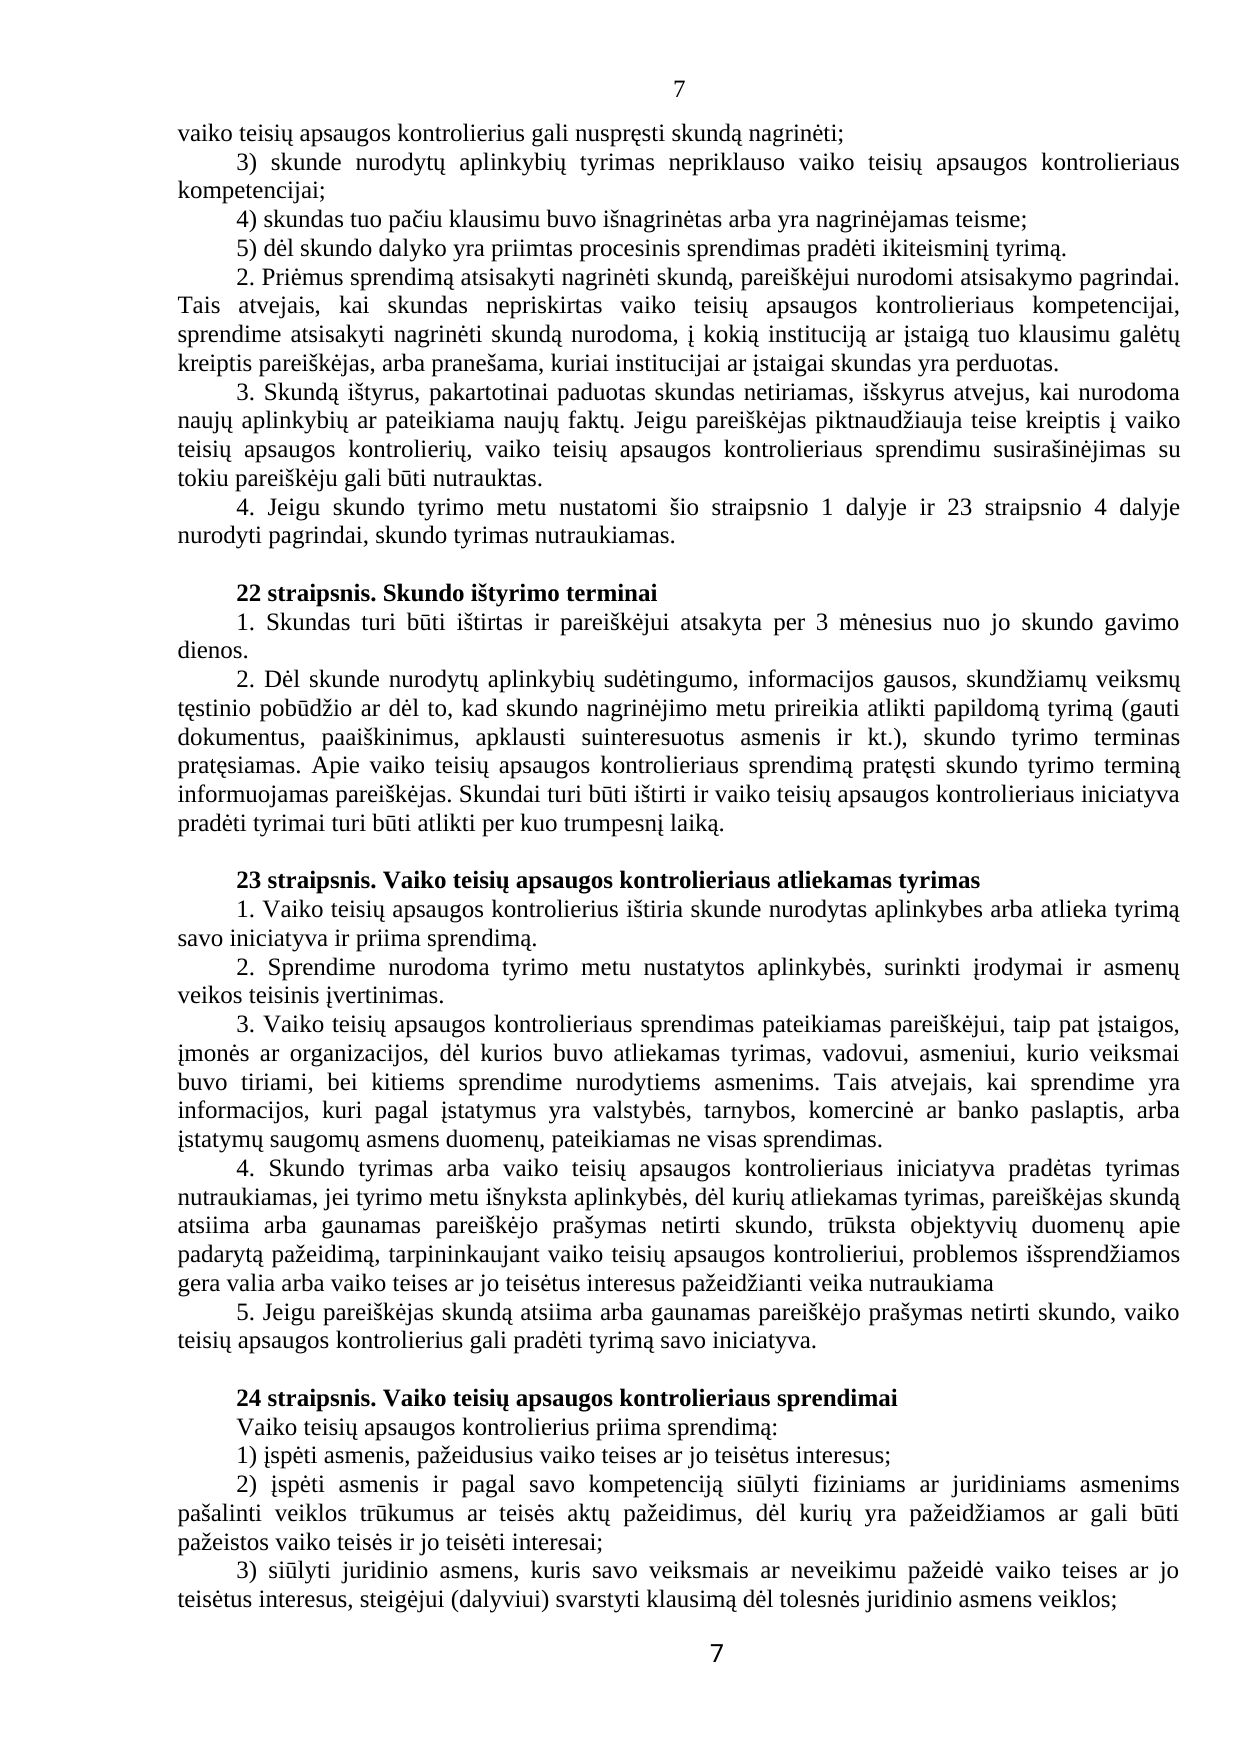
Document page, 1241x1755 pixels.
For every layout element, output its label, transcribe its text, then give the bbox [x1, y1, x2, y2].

text 1) įspėti asmenis, pažeidusius vaiko teises ar jo teisėtus interesus; [177, 1441, 1181, 1469]
text 3. Vaiko teisių apsaugos kontrolieriaus sprendimas pateikiamas pareiškėjui, taip pat įstaigos, įmonės ar organizacijos, dėl kurios buvo atliekamas tyrimas, vadovui, asmeniui, kurio veiksmai buvo tiriami, bei kitiems sprendime nurodytiems asmenims. Tais atvejais, kai sprendime yra informacijos, kuri pagal įstatymus yra valstybės, tarnybos, komercinė ar banko paslaptis, arba įstatymų saugomų asmens duomenų, pateikiamas ne visas sprendimas. [177, 1009, 1181, 1153]
text 3) skunde nurodytų aplinkybių tyrimas nepriklauso vaiko teisių apsaugos kontrolieriaus kompetencijai; [177, 147, 1181, 204]
text 1. Vaiko teisių apsaugos kontrolierius ištiria skunde nurodytas aplinkybes arba atlieka tyrimą savo iniciatyva ir priima sprendimą. [177, 894, 1181, 952]
text 2) įspėti asmenis ir pagal savo kompetenciją siūlyti fiziniams ar juridiniams asmenims pašalinti veiklos trūkumus ar teisės aktų pažeidimus, dėl kurių yra pažeidžiamos ar gali būti pažeistos vaiko teisės ir jo teisėti interesai; [177, 1469, 1181, 1556]
text 24 straipsnis. Vaiko teisių apsaugos kontrolieriaus sprendimai [177, 1383, 1181, 1412]
text vaiko teisių apsaugos kontrolierius gali nuspręsti skundą nagrinėti; [177, 118, 1181, 147]
text 2. Sprendime nurodoma tyrimo metu nustatytos aplinkybės, surinkti įrodymai ir asmenų veikos teisinis įvertinimas. [177, 952, 1181, 1009]
text 5) dėl skundo dalyko yra priimtas procesinis sprendimas pradėti ikiteisminį tyrimą. [177, 233, 1181, 262]
text 2. Priėmus sprendimą atsisakyti nagrinėti skundą, pareiškėjui nurodomi atsisakymo pagrindai. Tais atvejais, kai skundas nepriskirtas vaiko teisių apsaugos kontrolieriaus kompetencijai, sprendime atsisakyti nagrinėti skundą nurodoma, į kokią instituciją ar įstaigą tuo klausimu galėtų kreiptis pareiškėjas, arba pranešama, kuriai institucijai ar įstaigai skundas yra perduotas. [177, 262, 1181, 377]
text 4. Jeigu skundo tyrimo metu nustatomi šio straipsnio 1 dalyje ir 23 straipsnio 4 dalyje nurodyti pagrindai, skundo tyrimas nutraukiamas. [177, 492, 1181, 549]
text 4) skundas tuo pačiu klausimu buvo išnagrinėtas arba yra nagrinėjamas teisme; [177, 204, 1181, 233]
text 3. Skundą ištyrus, pakartotinai paduotas skundas netiriamas, išskyrus atvejus, kai nurodoma naujų aplinkybių ar pateikiama naujų faktų. Jeigu pareiškėjas piktnaudžiauja teise kreiptis į vaiko teisių apsaugos kontrolierių, vaiko teisių apsaugos kontrolieriaus sprendimu susirašinėjimas su tokiu pareiškėju gali būti nutrauktas. [177, 377, 1181, 492]
text 5. Jeigu pareiškėjas skundą atsiima arba gaunamas pareiškėjo prašymas netirti skundo, vaiko teisių apsaugos kontrolierius gali pradėti tyrimą savo iniciatyva. [177, 1297, 1181, 1354]
text 22 straipsnis. Skundo ištyrimo terminai [177, 578, 1181, 607]
text Vaiko teisių apsaugos kontrolierius priima sprendimą: [177, 1412, 1181, 1441]
text 4. Skundo tyrimas arba vaiko teisių apsaugos kontrolieriaus iniciatyva pradėtas tyrimas nutraukiamas, jei tyrimo metu išnyksta aplinkybės, dėl kurių atliekamas tyrimas, pareiškėjas skundą atsiima arba gaunamas pareiškėjo prašymas netirti skundo, trūksta objektyvių duomenų apie padarytą pažeidimą, tarpininkaujant vaiko teisių apsaugos kontrolieriui, problemos išsprendžiamos gera valia arba vaiko teises ar jo teisėtus interesus pažeidžianti veika nutraukiama [177, 1153, 1181, 1297]
text 2. Dėl skunde nurodytų aplinkybių sudėtingumo, informacijos gausos, skundžiamų veiksmų tęstinio pobūdžio ar dėl to, kad skundo nagrinėjimo metu prireikia atlikti papildomą tyrimą (gauti dokumentus, paaiškinimus, apklausti suinteresuotus asmenis ir kt.), skundo tyrimo terminas pratęsiamas. Apie vaiko teisių apsaugos kontrolieriaus sprendimą pratęsti skundo tyrimo terminą informuojamas pareiškėjas. Skundai turi būti ištirti ir vaiko teisių apsaugos kontrolieriaus iniciatyva pradėti tyrimai turi būti atlikti per kuo trumpesnį laiką. [177, 664, 1181, 837]
text 3) siūlyti juridinio asmens, kuris savo veiksmais ar neveikimu pažeidė vaiko teises ar jo teisėtus interesus, steigėjui (dalyviui) svarstyti klausimą dėl tolesnės juridinio asmens veiklos; [177, 1556, 1181, 1613]
text 1. Skundas turi būti ištirtas ir pareiškėjui atsakyta per 3 mėnesius nuo jo skundo gavimo dienos. [177, 607, 1181, 664]
text 23 straipsnis. Vaiko teisių apsaugos kontrolieriaus atliekamas tyrimas [177, 866, 1181, 894]
